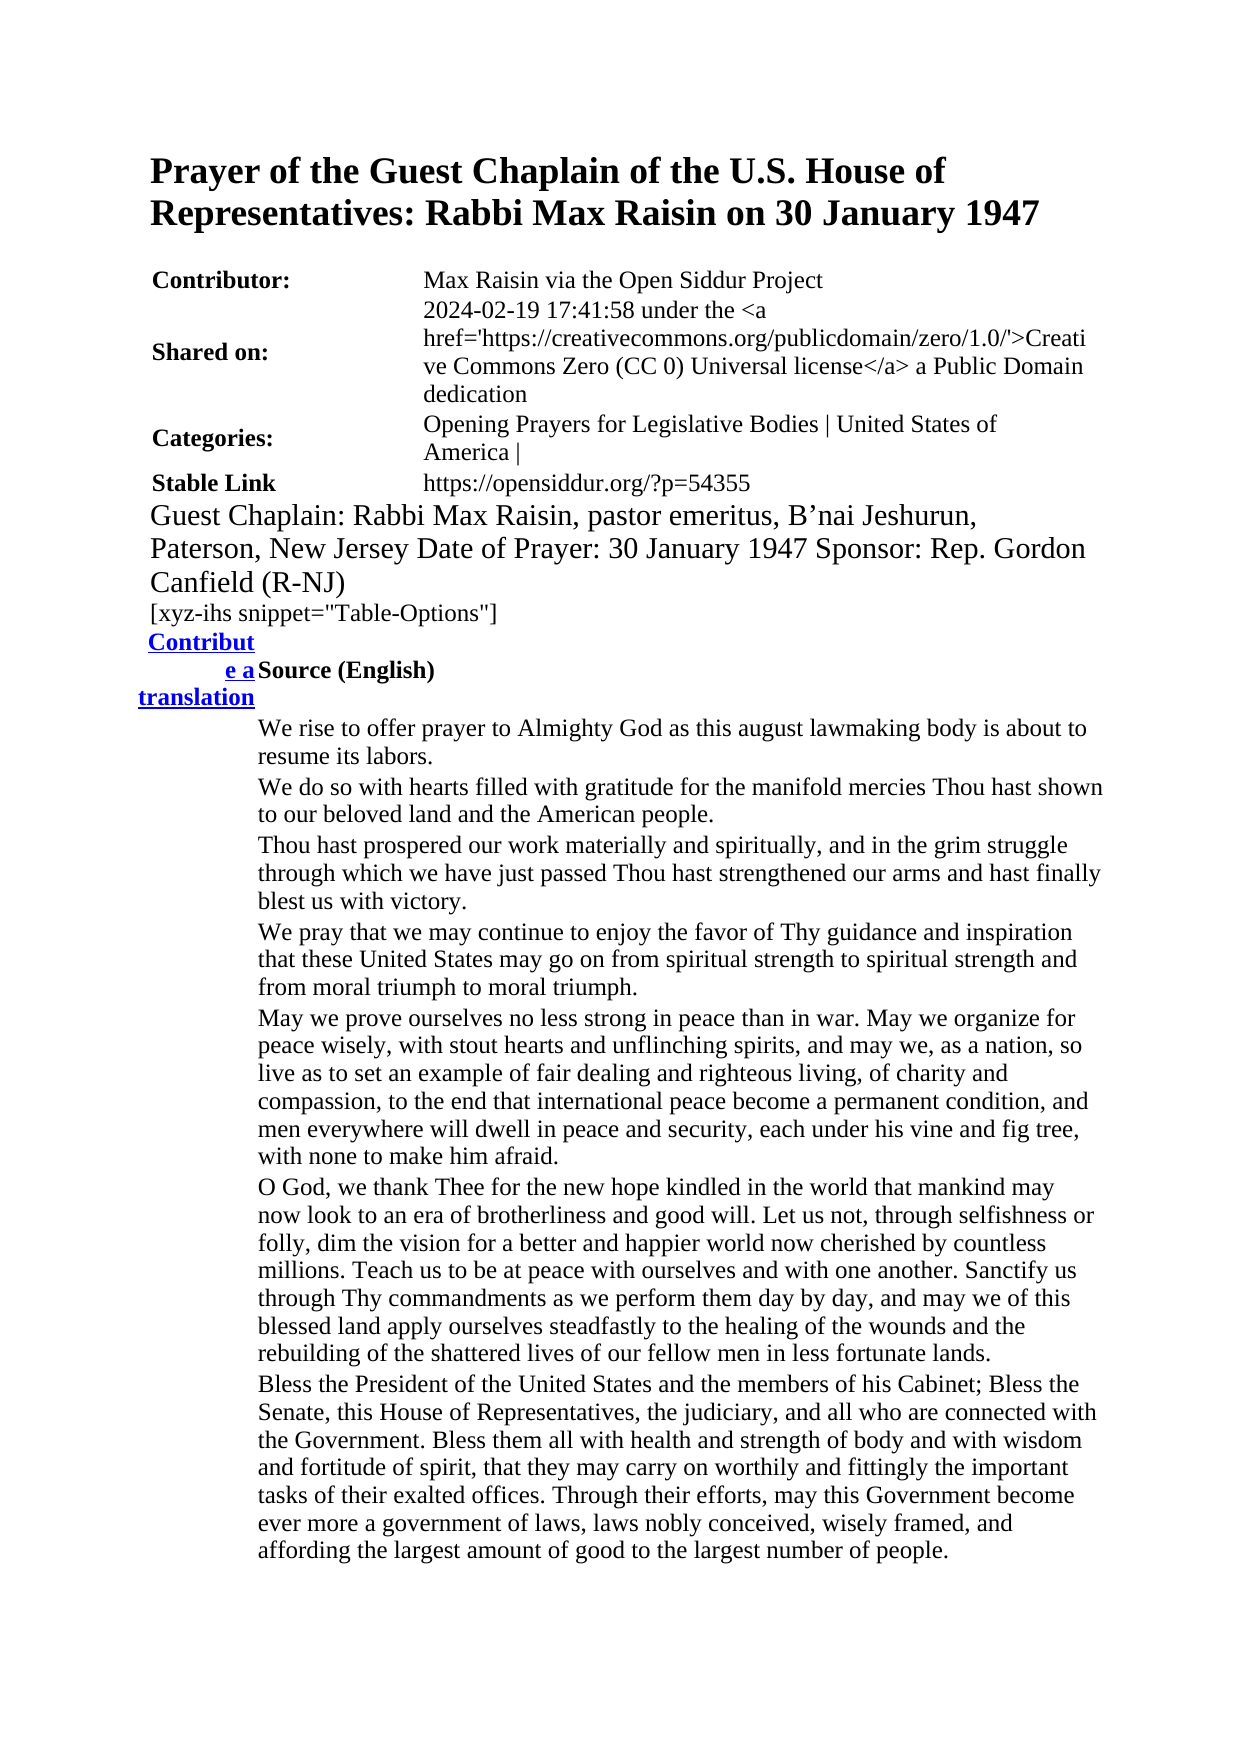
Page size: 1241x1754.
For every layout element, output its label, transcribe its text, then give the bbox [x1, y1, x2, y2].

table_cell Stable Link [150, 468, 421, 498]
table_cell Thou hast prospered our work materially and spiritually, and in the grim struggle through which we have just passed Thou hast strengthened our arms and hast finally blest us with victory. [256, 830, 1105, 916]
table_cell We do so with hearts filled with gratitude for the manifold mercies Thou hast shown to our beloved land and the American people. [256, 771, 1105, 830]
table_cell https://opensiddur.org/?p=54355 [421, 468, 1090, 498]
table_cell 2024-02-19 17:41:58 under the <a href='https://creativecommons.org/publicdomain/zero/1.0/'>Creative Commons Zero (CC 0) Universal license</a> a Public Domain dedication [421, 295, 1090, 409]
table_header Contributor: [150, 264, 421, 295]
text Guest Chaplain: Rabbi Max Raisin, pastor emeritus, B’nai Jeshurun, Paterson, New Jersey Date of Prayer: 30 January 1947 Sponsor: Rep. Gordon Canfield (R-NJ) [150, 498, 1090, 599]
table_cell Shared on: [150, 295, 421, 409]
table_cell May we prove ourselves no less strong in peace than in war. May we organize for peace wisely, with stout hearts and unflinching spirits, and may we, as a nation, so live as to set an example of fair dealing and righteous living, of charity and compassion, to the end that international peace become a permanent condition, and men everywhere will dwell in peace and security, each under his vine and fig tree, with none to make him afraid. [256, 1002, 1105, 1172]
text [xyz-ihs snippet="Table-Options"] [150, 599, 1090, 626]
table_cell [135, 1369, 256, 1566]
table_cell Bless the President of the United States and the members of his Cabinet; Bless the Senate, this House of Representatives, the judiciary, and all who are connected with the Government. Bless them all with health and strength of body and with wisdom and fortitude of spirit, that they may carry on worthily and fittingly the important tasks of their exalted offices. Through their efforts, may this Government become ever more a government of laws, laws nobly conceived, wisely framed, and affording the largest amount of good to the largest number of people. [256, 1369, 1105, 1566]
subtitle Prayer of the Guest Chaplain of the U.S. House of Representatives: Rabbi Max Raisin on 30 January 1947 [150, 150, 1090, 233]
table_cell [135, 713, 256, 771]
table_cell [135, 830, 256, 916]
table_header Source (English) [256, 626, 1105, 713]
table_cell [135, 916, 256, 1002]
table_cell We rise to offer prayer to Almighty God as this august lawmaking body is about to resume its labors. [256, 713, 1105, 771]
table_cell [135, 1002, 256, 1172]
table_cell We pray that we may continue to enjoy the favor of Thy guidance and inspiration that these United States may go on from spiritual strength to spiritual strength and from moral triumph to moral triumph. [256, 916, 1105, 1002]
table_header Contribute a translation [135, 626, 256, 713]
table_cell Categories: [150, 409, 421, 468]
table_header Max Raisin via the Open Siddur Project [421, 264, 1090, 295]
table_cell [135, 771, 256, 830]
table_cell [135, 1172, 256, 1369]
table_cell Opening Prayers for Legislative Bodies | United States of America | [421, 409, 1090, 468]
table_cell O God, we thank Thee for the new hope kindled in the world that mankind may now look to an era of brotherliness and good will. Let us not, through selfishness or folly, dim the vision for a better and happier world now cherished by countless millions. Teach us to be at peace with ourselves and with one another. Sanctify us through Thy commandments as we perform them day by day, and may we of this blessed land apply ourselves steadfastly to the healing of the wounds and the rebuilding of the shattered lives of our fellow men in less fortunate lands. [256, 1172, 1105, 1369]
